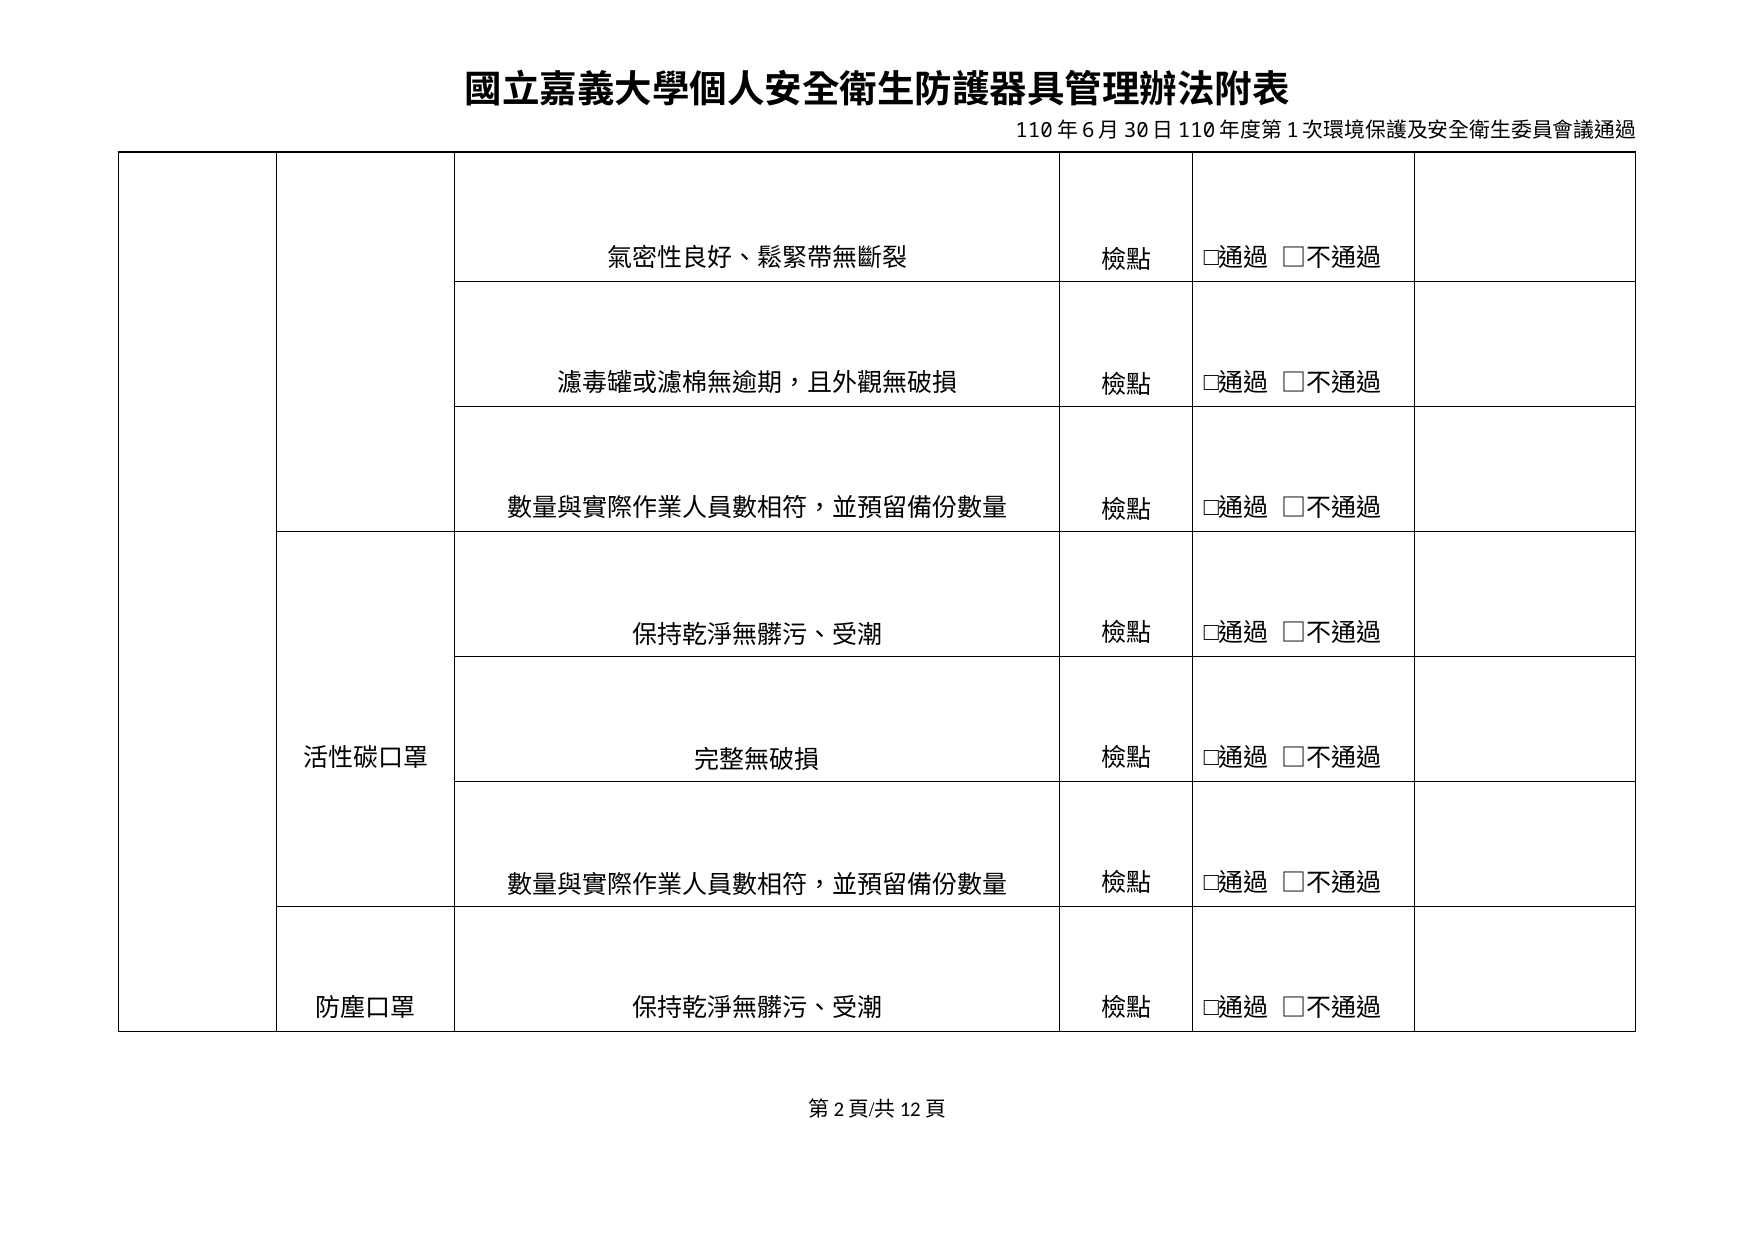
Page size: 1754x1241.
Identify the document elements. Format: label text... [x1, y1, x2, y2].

table_cell 保持乾淨無髒污、受潮 [455, 532, 1059, 656]
table_cell 檢點 [1060, 282, 1192, 406]
table_cell □通過 □不通過 [1193, 282, 1414, 406]
table_cell □通過 □不通過 [1193, 907, 1414, 1031]
table_cell 完整無破損 [455, 657, 1059, 781]
table_cell 檢點 [1060, 907, 1192, 1031]
table_cell [1415, 782, 1635, 906]
table_cell □通過 □不通過 [1193, 532, 1414, 656]
table_cell □通過 □不通過 [1193, 153, 1414, 281]
table_cell 檢點 [1060, 532, 1192, 656]
table_cell □通過 □不通過 [1193, 657, 1414, 781]
table_cell □通過 □不通過 [1193, 782, 1414, 906]
table_cell 檢點 [1060, 657, 1192, 781]
table_cell [1415, 407, 1635, 531]
table_cell 氣密性良好、鬆緊帶無斷裂 [455, 153, 1059, 281]
table_cell [277, 153, 454, 531]
table_cell 活性碳口罩 [277, 532, 454, 906]
table_cell [119, 153, 276, 1031]
table_cell 數量與實際作業人員數相符，並預留備份數量 [455, 407, 1059, 531]
table_cell □通過 □不通過 [1193, 407, 1414, 531]
table_cell [1415, 282, 1635, 406]
table_cell 保持乾淨無髒污、受潮 [455, 907, 1059, 1031]
table_cell 檢點 [1060, 407, 1192, 531]
table_cell 檢點 [1060, 782, 1192, 906]
table_cell [1415, 532, 1635, 656]
table_cell 濾毒罐或濾棉無逾期，且外觀無破損 [455, 282, 1059, 406]
table_cell [1415, 907, 1635, 1031]
table_cell [1415, 153, 1635, 281]
table_cell 防塵口罩 [277, 907, 454, 1031]
table_cell 數量與實際作業人員數相符，並預留備份數量 [455, 782, 1059, 906]
table_cell [1415, 657, 1635, 781]
table_cell 檢點 [1060, 153, 1192, 281]
